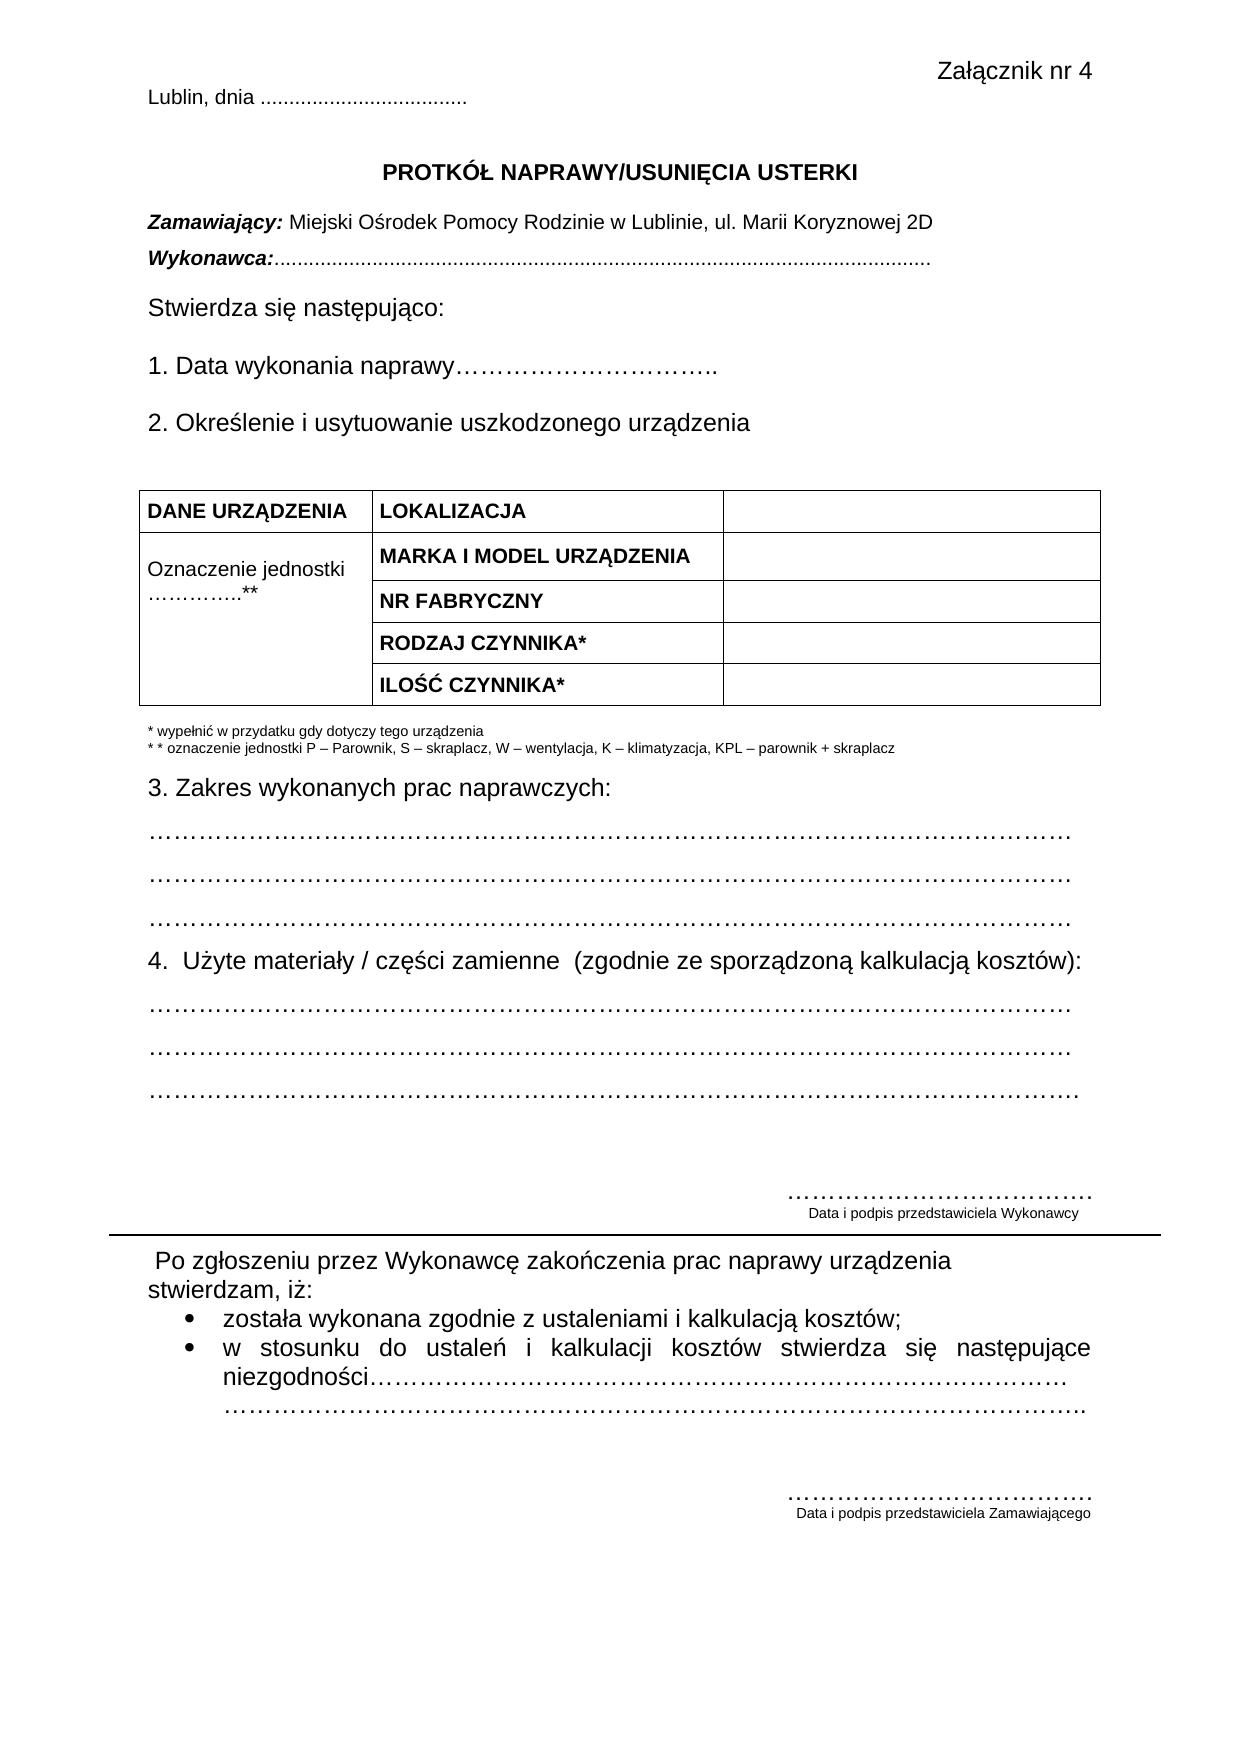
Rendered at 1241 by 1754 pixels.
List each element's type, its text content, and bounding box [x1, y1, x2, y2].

table_cell RODZAJ CZYNNIKA* [373, 623, 723, 663]
text 4. Użyte materiały / części zamienne (zgodnie ze sporządzoną kalkulacją kosztów): [148, 946, 1093, 974]
table_header LOKALIZACJA [373, 491, 723, 532]
text 3. Zakres wykonanych prac naprawczych: [148, 773, 1093, 802]
text Zamawiający: Miejski Ośrodek Pomocy Rodzinie w Lublinie, ul. Marii Koryznowej 2D [148, 209, 1093, 233]
text ………………………………………………………………………………………………………………………………………………………………………………………………………………………………………………………………………………………………………. [148, 989, 1093, 1104]
text Data i podpis przedstawiciela Zamawiającego [148, 1505, 1093, 1522]
text PROTKÓŁ NAPRAWY/USUNIĘCIA USTERKI [148, 159, 1093, 186]
text Lublin, dnia .................................... [148, 85, 1093, 109]
text Data i podpis przedstawiciela Wykonawcy [148, 1204, 1093, 1221]
text 2. Określenie i usytuowanie uszkodzonego urządzenia [148, 408, 1093, 437]
text Załącznik nr 4 [148, 56, 1093, 85]
text ……………………………………………………………………………………………………………………………………………………………………………………………………………………………………………………………………………………………………… [148, 816, 1093, 931]
text * wypełnić w przydatku gdy dotyczy tego urządzenia [148, 723, 1093, 739]
table_cell NR FABRYCZNY [373, 581, 723, 622]
text ………………………………. [148, 1176, 1093, 1204]
text Stwierdza się następująco: [148, 293, 1093, 322]
text Wykonawca:.................................................................................................................. [148, 246, 1093, 269]
table_cell [724, 664, 1100, 705]
text 1. Data wykonania naprawy………………………….. [148, 351, 1093, 380]
table_cell [724, 623, 1100, 663]
text * * oznaczenie jednostki P – Parownik, S – skraplacz, W – wentylacja, K – klimatyzacja, KPL – parownik + skraplacz [148, 739, 1093, 756]
table_cell [724, 533, 1100, 580]
table_header DANE URZĄDZENIA [140, 491, 372, 532]
table_cell [724, 581, 1100, 622]
text Po zgłoszeniu przez Wykonawcę zakończenia prac naprawy urządzenia stwierdzam, iż: [148, 1246, 1093, 1304]
table_cell Oznaczenie jednostki …………..** [140, 533, 372, 705]
list została wykonana zgodnie z ustaleniami i kalkulacją kosztów; [185, 1304, 1093, 1333]
list w stosunku do ustaleń i kalkulacji kosztów stwierdza się następujące niezgodności…………………………………………………………………………………………………………………………………………………………………….. [185, 1333, 1093, 1419]
table_cell MARKA I MODEL URZĄDZENIA [373, 533, 723, 580]
text ………………………………. [148, 1476, 1093, 1505]
table_cell ILOŚĆ CZYNNIKA* [373, 664, 723, 705]
table_header [724, 491, 1100, 532]
